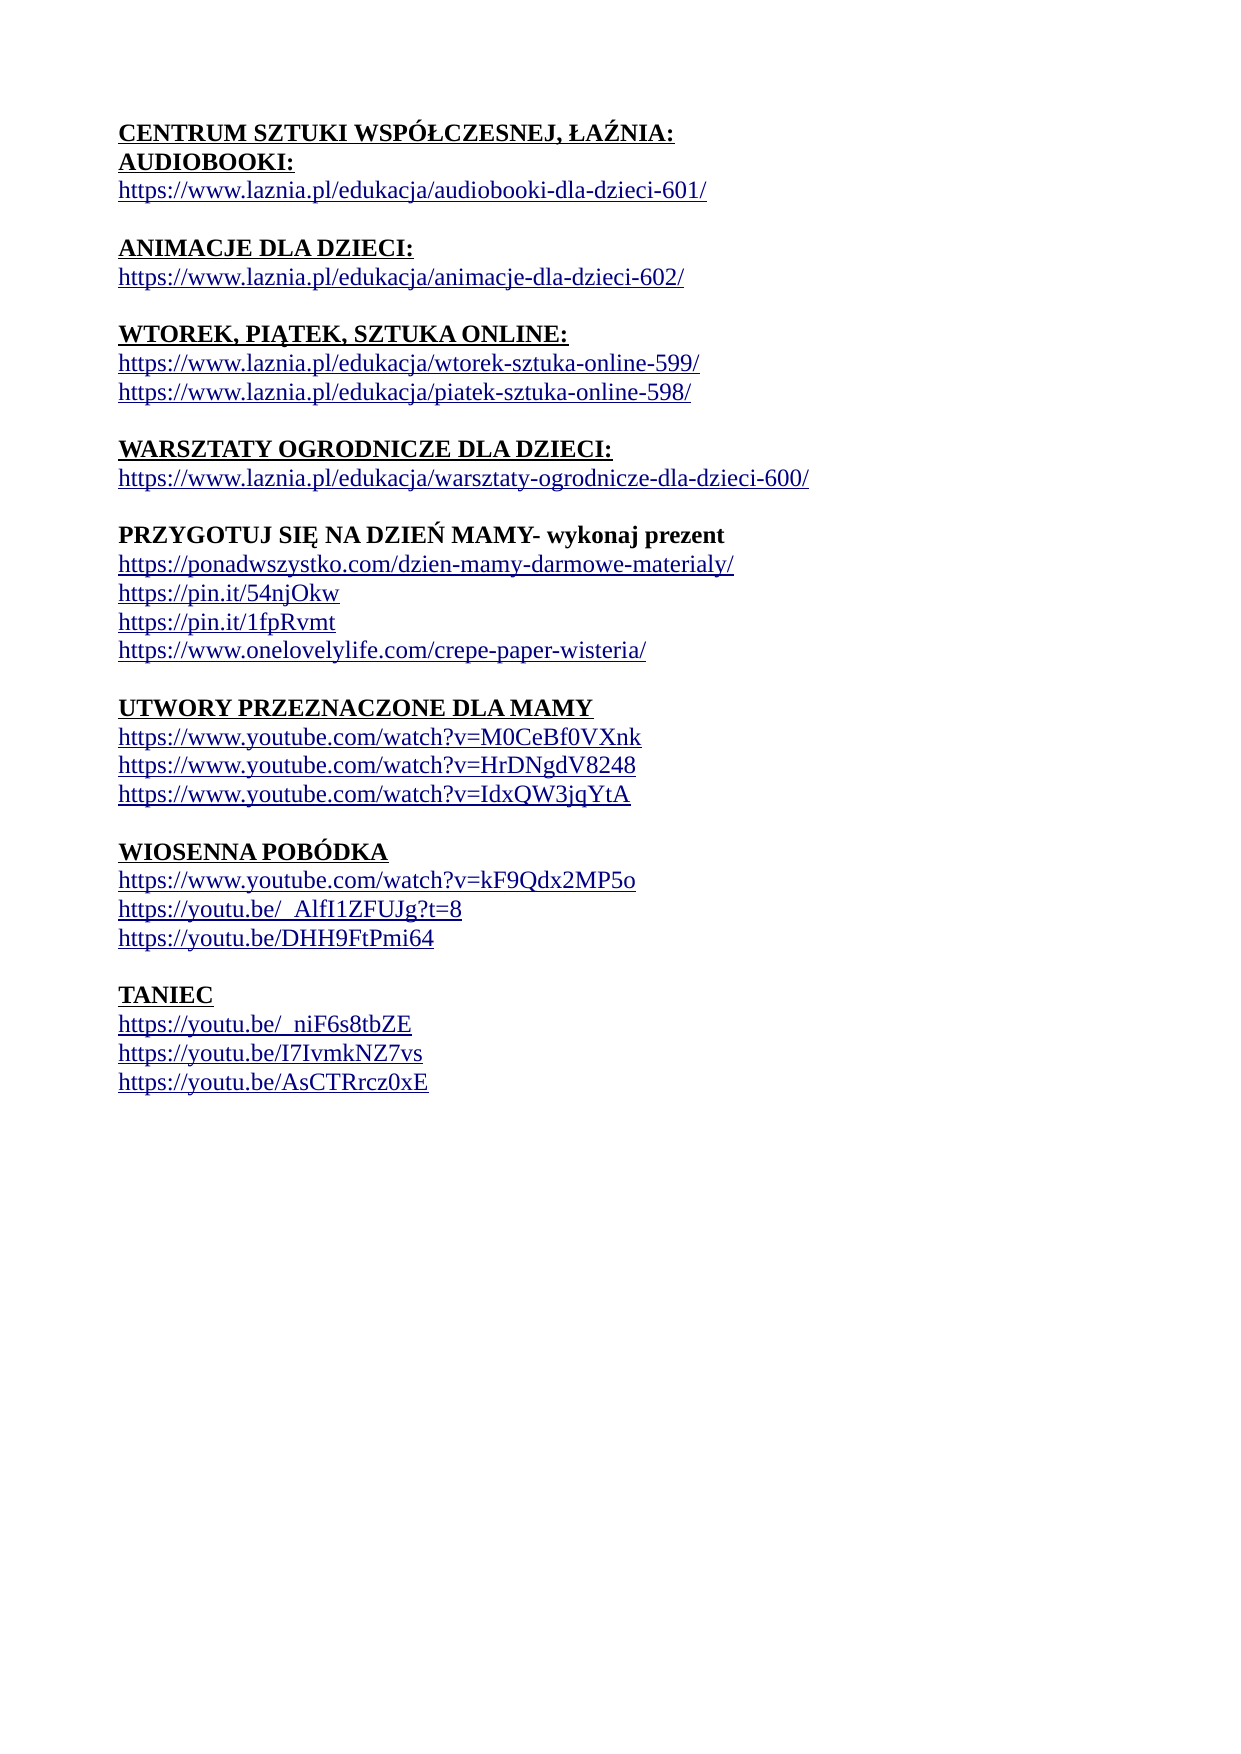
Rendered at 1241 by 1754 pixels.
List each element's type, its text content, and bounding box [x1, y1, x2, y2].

text https://youtu.be/DHH9FtPmi64 [118, 923, 1122, 952]
text https://www.laznia.pl/edukacja/animacje-dla-dzieci-602/ [118, 262, 1122, 291]
text https://ponadwszystko.com/dzien-mamy-darmowe-materialy/ [118, 549, 1122, 578]
text https://pin.it/1fpRvmt [118, 607, 1122, 636]
text WARSZTATY OGRODNICZE DLA DZIECI: [118, 434, 1122, 463]
text https://pin.it/54njOkw [118, 578, 1122, 607]
text ANIMACJE DLA DZIECI: [118, 233, 1122, 262]
text UTWORY PRZEZNACZONE DLA MAMY [118, 693, 1122, 722]
text https://www.onelovelylife.com/crepe-paper-wisteria/ [118, 636, 1122, 664]
text https://www.laznia.pl/edukacja/audiobooki-dla-dzieci-601/ [118, 176, 1122, 204]
text https://www.youtube.com/watch?v=HrDNgdV8248 [118, 751, 1122, 779]
text https://youtu.be/I7IvmkNZ7vs [118, 1038, 1122, 1067]
text PRZYGOTUJ SIĘ NA DZIEŃ MAMY- wykonaj prezent [118, 521, 1122, 549]
text https://www.youtube.com/watch?v=IdxQW3jqYtA [118, 779, 1122, 808]
text AUDIOBOOKI: [118, 147, 1122, 176]
text TANIEC [118, 981, 1122, 1009]
text https://www.youtube.com/watch?v=kF9Qdx2MP5o [118, 866, 1122, 894]
text https://www.laznia.pl/edukacja/wtorek-sztuka-online-599/ [118, 348, 1122, 377]
text WIOSENNA POBÓDKA [118, 837, 1122, 866]
text https://youtu.be/_niF6s8tbZE [118, 1009, 1122, 1038]
text https://youtu.be/AsCTRrcz0xE [118, 1067, 1122, 1096]
text https://www.youtube.com/watch?v=M0CeBf0VXnk [118, 722, 1122, 751]
text WTOREK, PIĄTEK, SZTUKA ONLINE: [118, 319, 1122, 348]
text https://www.laznia.pl/edukacja/warsztaty-ogrodnicze-dla-dzieci-600/ [118, 463, 1122, 492]
text https://youtu.be/_AlfI1ZFUJg?t=8 [118, 894, 1122, 923]
text CENTRUM SZTUKI WSPÓŁCZESNEJ, ŁAŹNIA: [118, 118, 1122, 147]
text https://www.laznia.pl/edukacja/piatek-sztuka-online-598/ [118, 377, 1122, 406]
